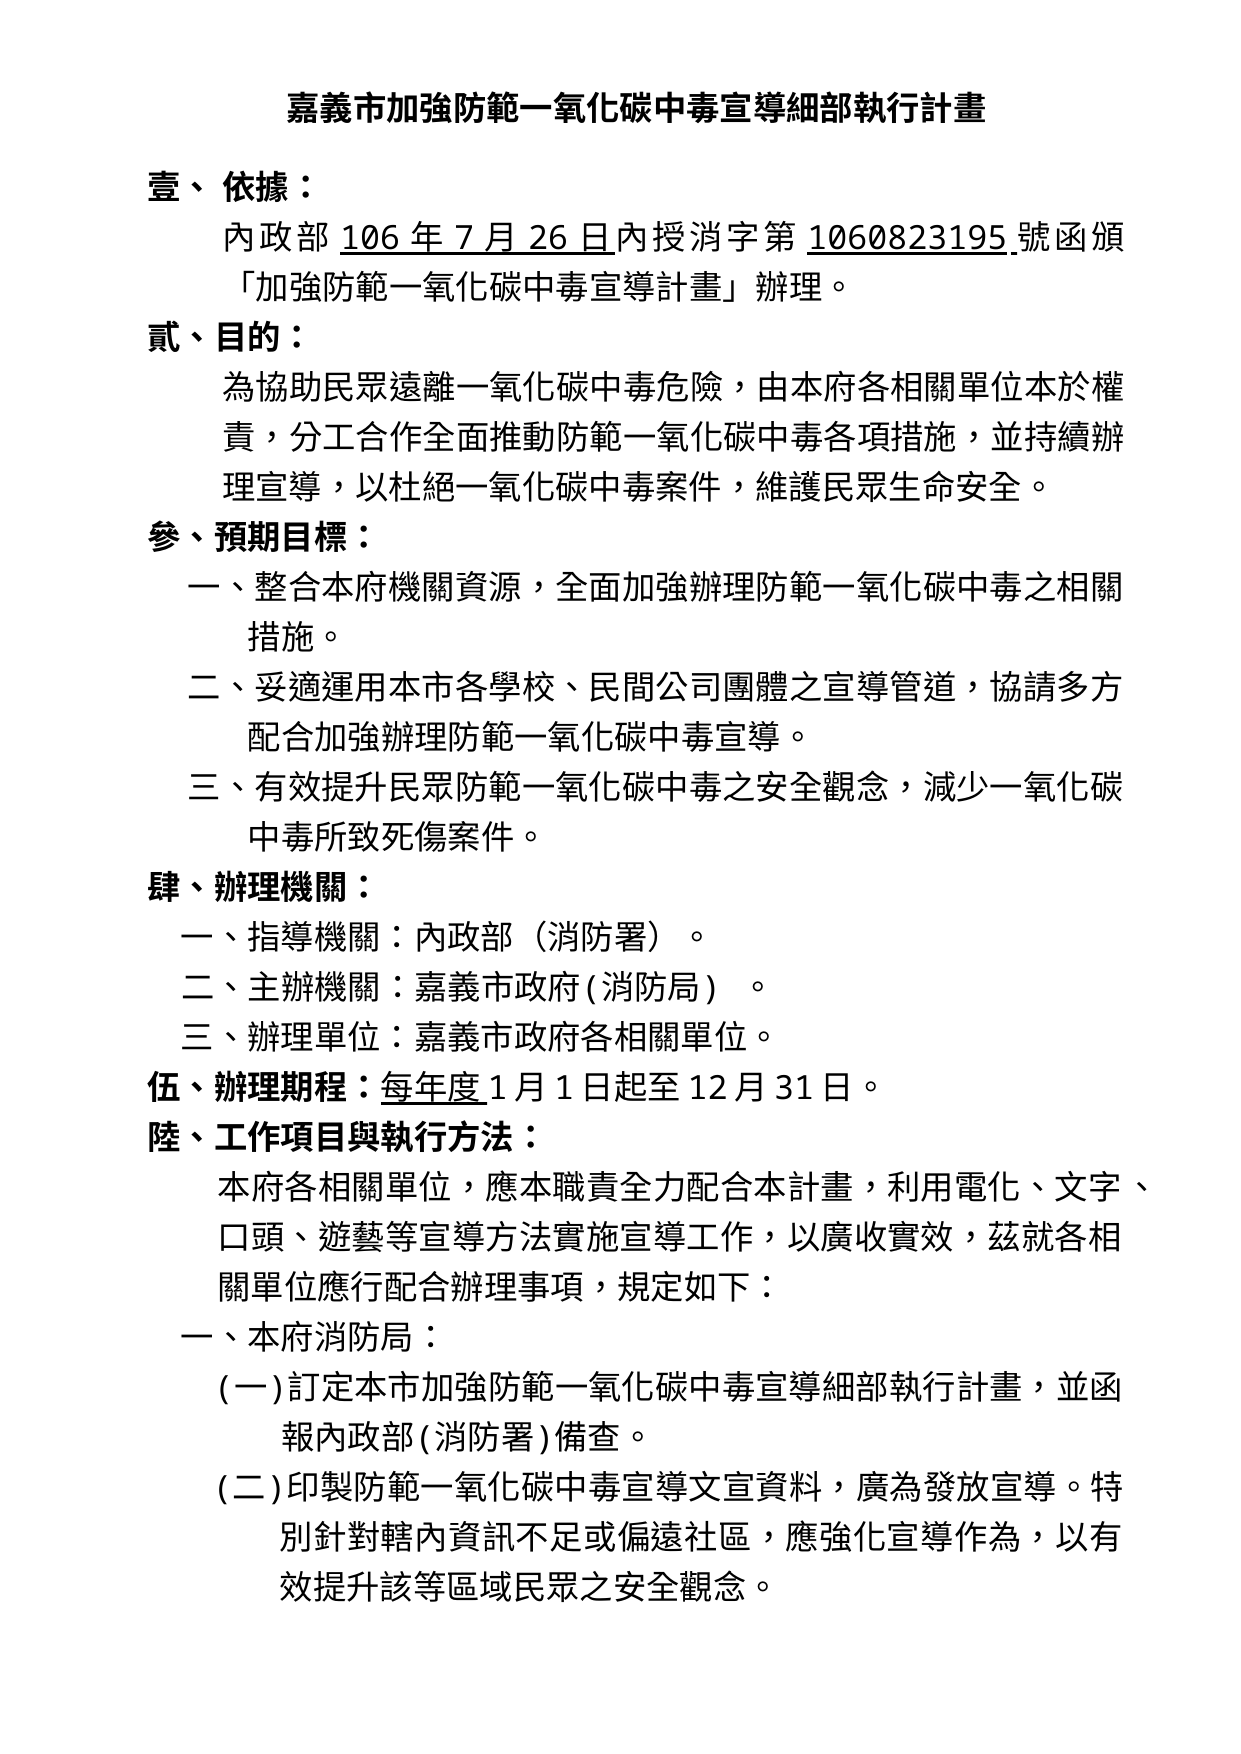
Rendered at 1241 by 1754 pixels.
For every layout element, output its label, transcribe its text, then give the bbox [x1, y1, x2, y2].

text 陸、工作項目與執行方法： [147, 1110, 1125, 1160]
text 三、有效提升民眾防範一氧化碳中毒之安全觀念，減少一氧化碳中毒所致死傷案件。 [147, 760, 1125, 860]
text (二)印製防範一氧化碳中毒宣導文宣資料，廣為發放宣導。特別針對轄內資訊不足或偏遠社區，應強化宣導作為，以有效提升該等區域民眾之安全觀念。 [212, 1460, 1125, 1610]
text 二、妥適運用本市各學校、民間公司團體之宣導管道，協請多方配合加強辦理防範一氧化碳中毒宣導。 [147, 660, 1125, 760]
text 本府各相關單位，應本職責全力配合本計畫，利用電化、文字、口頭、遊藝等宣導方法實施宣導工作，以廣收實效，茲就各相關單位應行配合辦理事項，規定如下： [217, 1160, 1125, 1310]
text 貳、目的： [147, 310, 1125, 360]
text 內政部106年7月26日內授消字第1060823195號函頒「加強防範一氧化碳中毒宣導計畫」辦理。 [222, 210, 1125, 310]
text 為協助民眾遠離一氧化碳中毒危險，由本府各相關單位本於權責，分工合作全面推動防範一氧化碳中毒各項措施，並持續辦理宣導，以杜絕一氧化碳中毒案件，維護民眾生命安全。 [222, 360, 1125, 510]
list 依據： [147, 160, 1125, 210]
text 參、預期目標： [147, 510, 1125, 560]
text 一、整合本府機關資源，全面加強辦理防範一氧化碳中毒之相關措施。 [147, 560, 1125, 660]
text 二、主辦機關：嘉義市政府(消防局) 。 [181, 960, 1125, 1010]
text 嘉義市加強防範一氧化碳中毒宣導細部執行計畫 [147, 81, 1125, 129]
text 一、指導機關：內政部（消防署）。 [147, 910, 1125, 960]
text 一、本府消防局： [147, 1310, 1125, 1360]
text (一)訂定本市加強防範一氧化碳中毒宣導細部執行計畫，並函報內政部(消防署)備查。 [214, 1360, 1125, 1460]
text 肆、辦理機關： [147, 860, 1125, 910]
text 三、辦理單位：嘉義市政府各相關單位。 [147, 1010, 1125, 1060]
text 伍、辦理期程：每年度1月1日起至12月31日。 [147, 1060, 1125, 1110]
